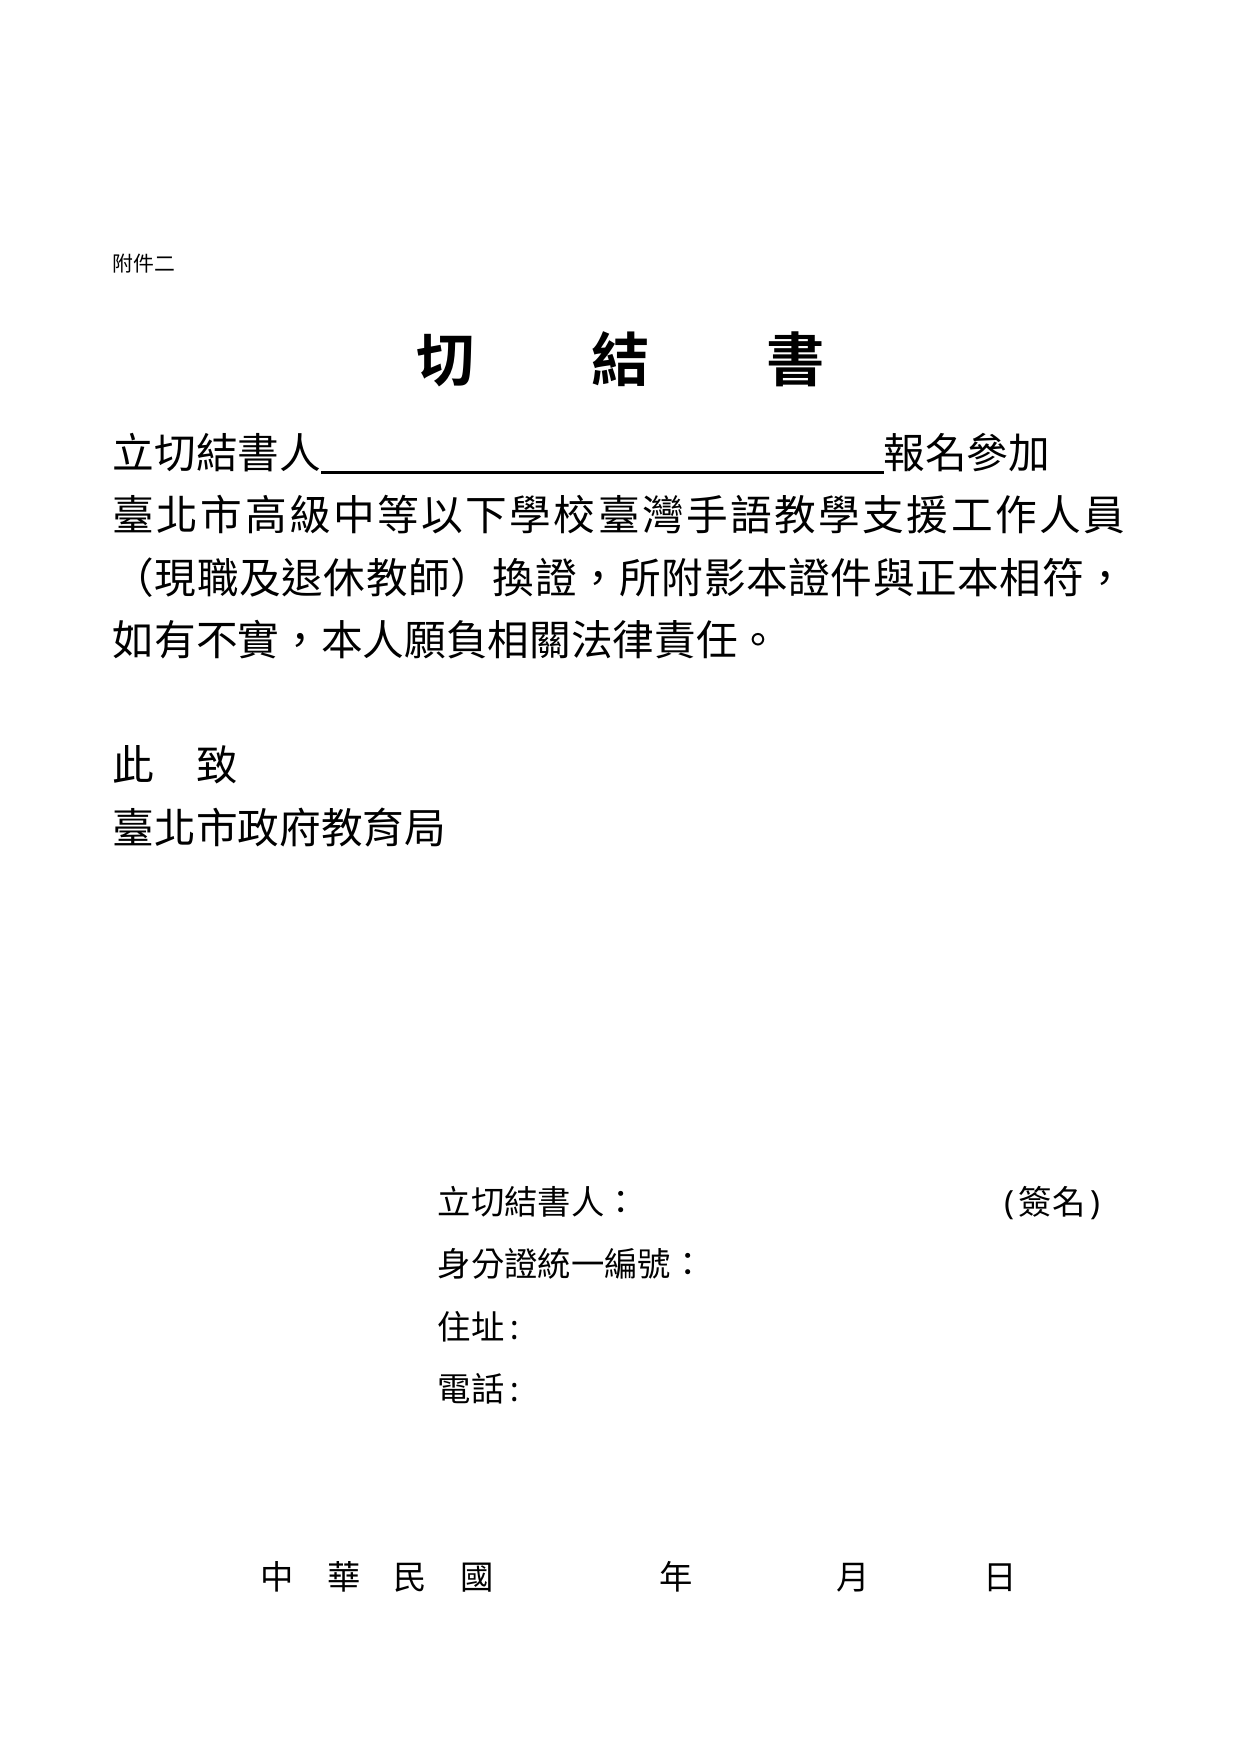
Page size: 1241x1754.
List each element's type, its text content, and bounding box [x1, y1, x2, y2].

text 臺北市高級中等以下學校臺灣手語教學支援工作人員（現職及退休教師）換證，所附影本證件與正本相符，如有不實，本人願負相關法律責任。 [112, 471, 1128, 658]
text 中 華 民 國 年 月 日 [112, 1533, 1131, 1596]
text 臺北市政府教育局 [112, 783, 1128, 846]
text 立切結書人 報名參加 [112, 408, 1128, 471]
text 附件二 [112, 221, 1128, 283]
text 切 結 書 [112, 283, 1128, 408]
text 住址: [112, 1283, 1128, 1346]
text 立切結書人： (簽名) [112, 1158, 1128, 1221]
text 電話: [112, 1346, 1128, 1408]
text 此 致 [112, 721, 1128, 783]
text 身分證統一編號： [112, 1221, 1128, 1283]
